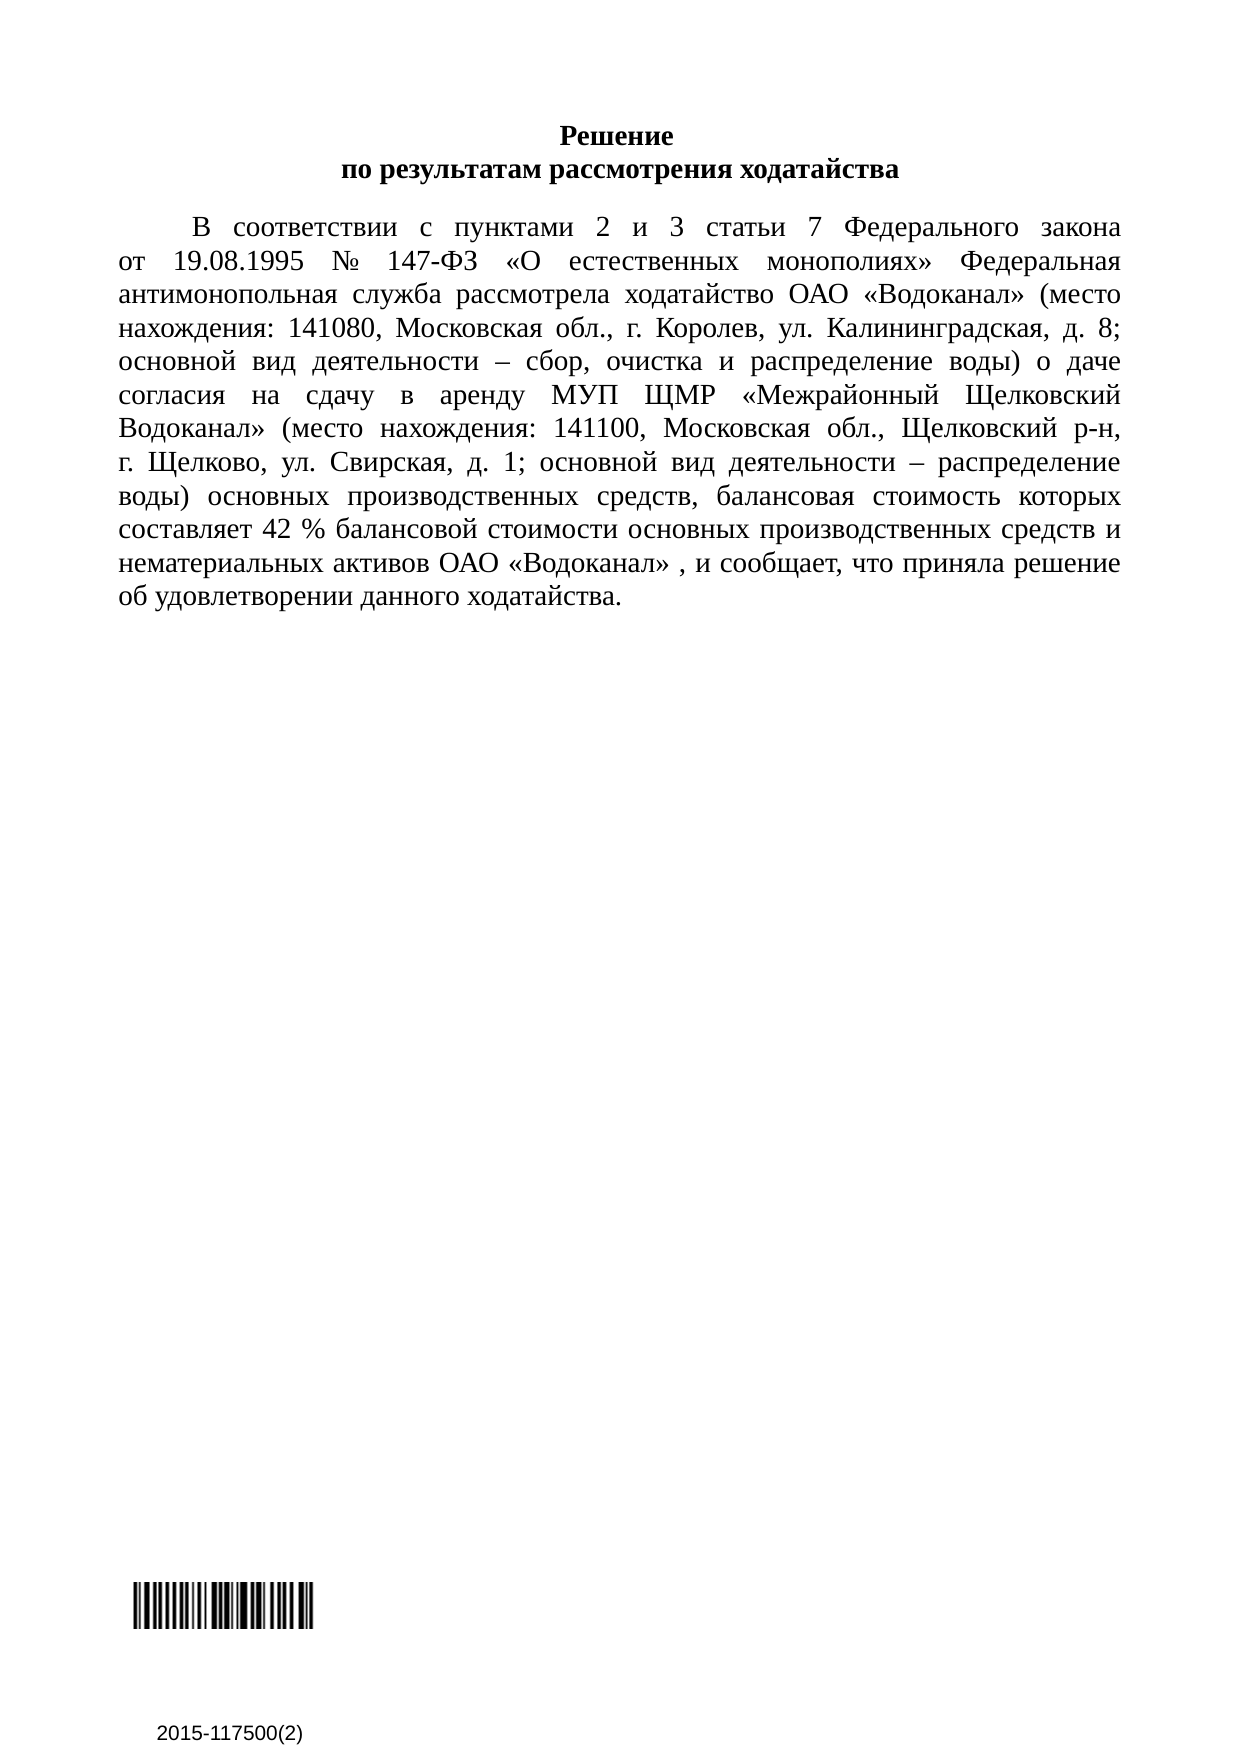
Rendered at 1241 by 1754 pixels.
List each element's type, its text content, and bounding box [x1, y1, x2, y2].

picture [118, 1582, 331, 1629]
text по результатам рассмотрения ходатайства [118, 152, 1122, 185]
text Решение [118, 118, 1122, 152]
text В соответствии с пунктами 2 и 3 статьи 7 Федерального закона от 19.08.1995 № 147-ФЗ «О естественных монополиях» Федеральная антимонопольная служба рассмотрела ходатайство ОАО «Водоканал» (место нахождения: 141080, Московская обл., г. Королев, ул. Калининградская, д. 8; основной вид деятельности – сбор, очистка и распределение воды) о даче согласия на сдачу в аренду МУП ЩМР «Межрайонный Щелковский Водоканал» (место нахождения: 141100, Московская обл., Щелковский р-н, г. Щелково, ул. Свирская, д. 1; основной вид деятельности – распределение воды) основных производственных средств, балансовая стоимость которых составляет 42 % балансовой стоимости основных производственных средств и нематериальных активов ОАО «Водоканал» , и сообщает, что приняла решение об удовлетворении данного ходатайства. [118, 209, 1122, 612]
